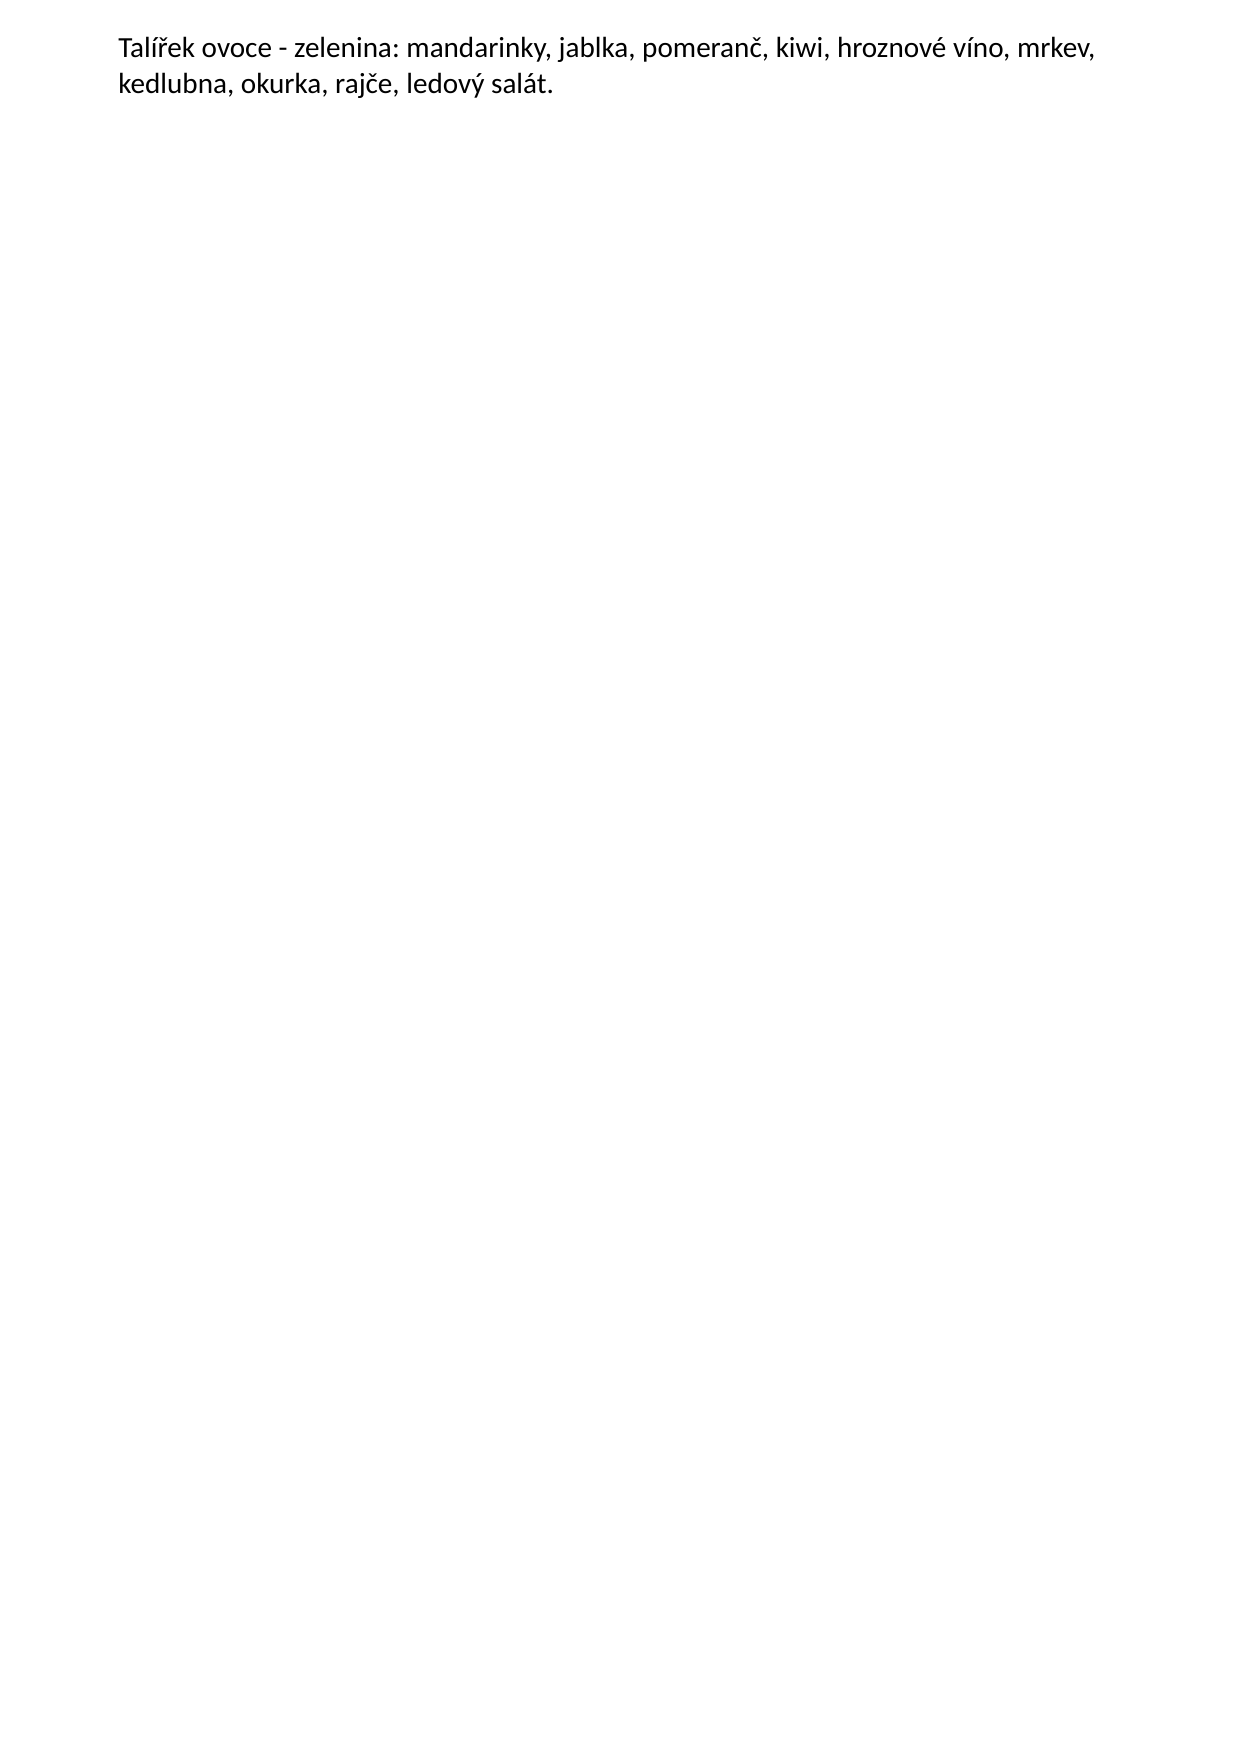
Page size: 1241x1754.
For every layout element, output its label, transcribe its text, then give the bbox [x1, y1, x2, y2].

text Talířek ovoce - zelenina: mandarinky, jablka, pomeranč, kiwi, hroznové víno, mrkev, kedlubna, okurka, rajče, ledový salát. [118, 29, 1137, 101]
